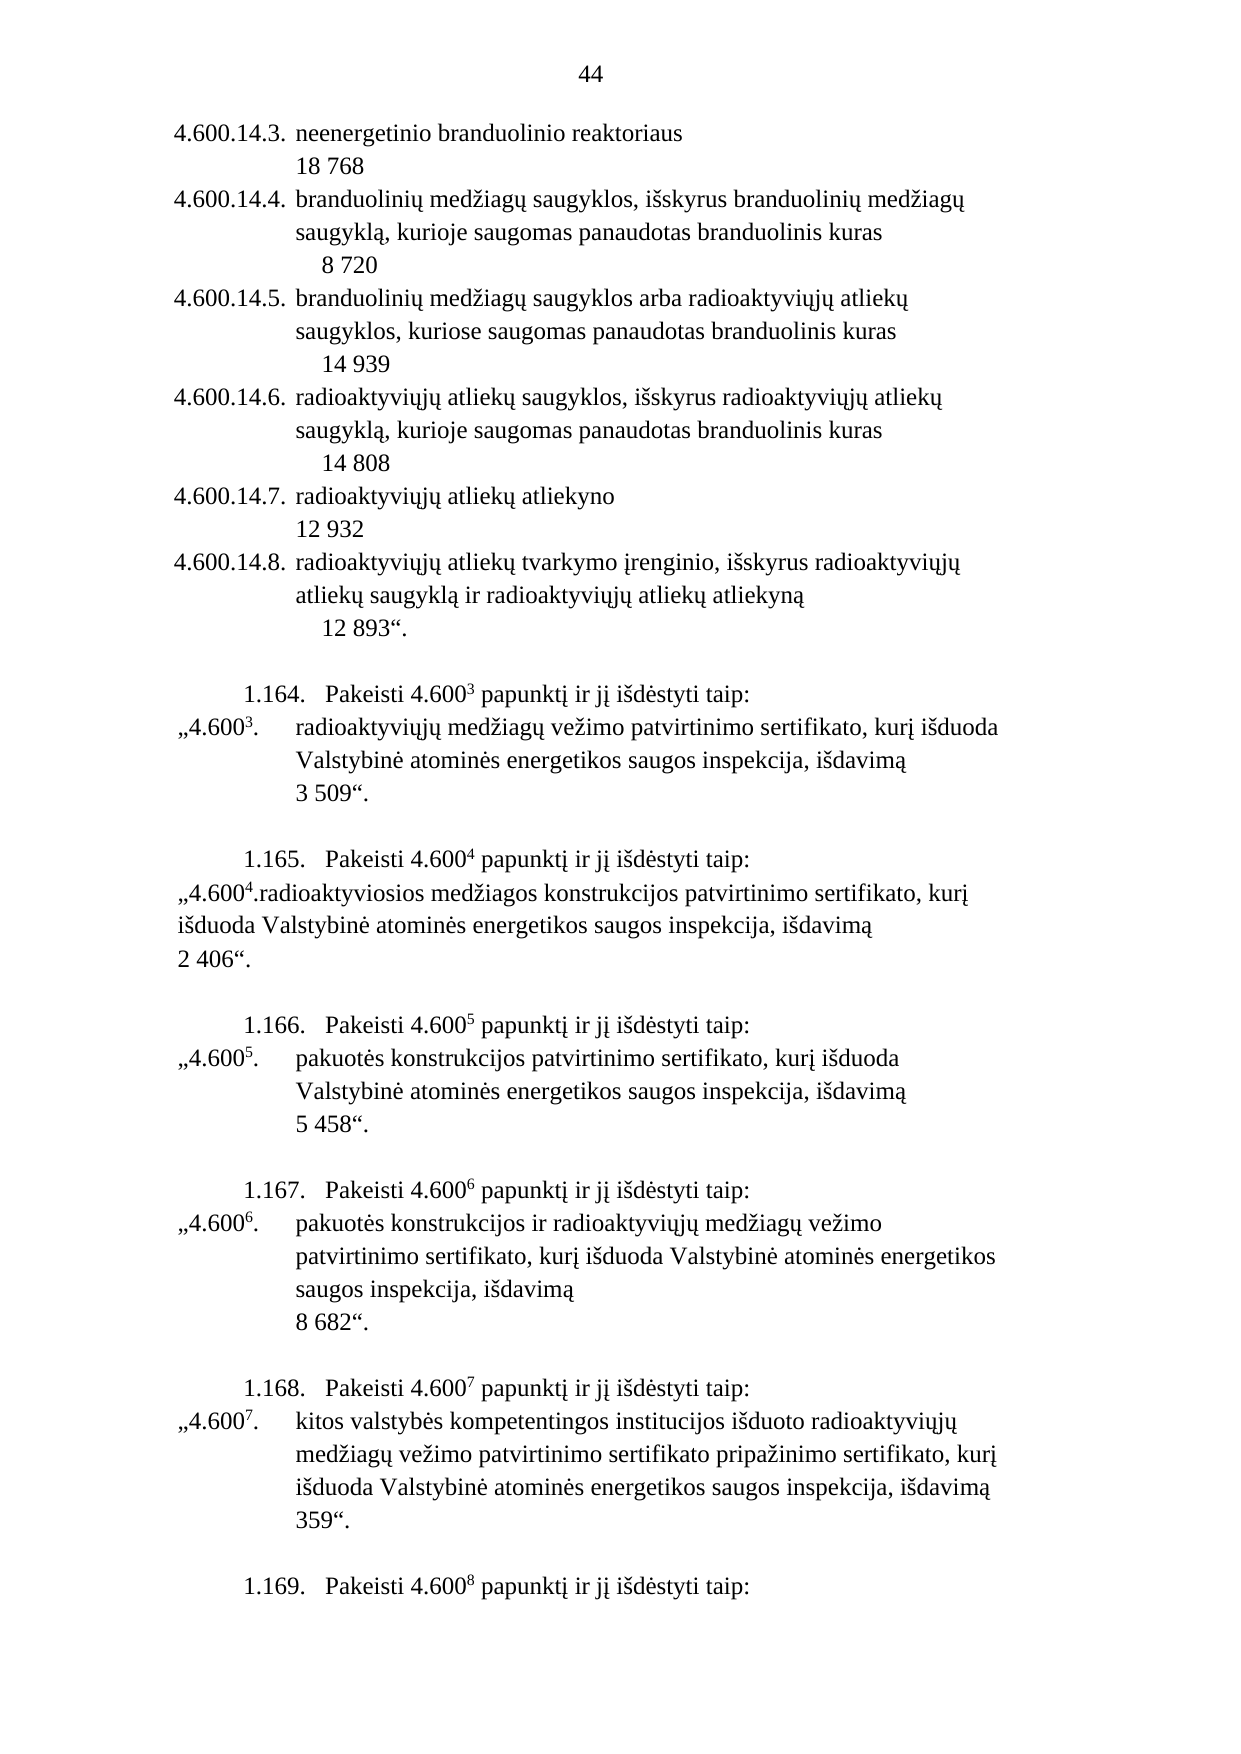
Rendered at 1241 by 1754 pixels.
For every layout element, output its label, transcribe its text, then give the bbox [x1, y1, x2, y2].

text 4.600.14.4. branduolinių medžiagų saugyklos, išskyrus branduolinių medžiagų saugyklą, kurioje saugomas panaudotas branduolinis kuras 8 720 [174, 184, 1004, 279]
text 1.167. Pakeisti 4.6006 papunktį ir jį išdėstyti taip: [243, 1175, 1004, 1203]
text „4.6005. pakuotės konstrukcijos patvirtinimo sertifikato, kurį išduoda Valstybinė atominės energetikos saugos inspekcija, išdavimą 5 458“. [177, 1043, 1004, 1137]
text 4.600.14.7. radioaktyviųjų atliekų atliekyno 12 932 [174, 481, 1004, 543]
text 4.600.14.8. radioaktyviųjų atliekų tvarkymo įrenginio, išskyrus radioaktyviųjų atliekų saugyklą ir radioaktyviųjų atliekų atliekyną 12 893“. [174, 547, 1004, 642]
text 1.164. Pakeisti 4.6003 papunktį ir jį išdėstyti taip: [243, 679, 1004, 708]
text „4.6006. pakuotės konstrukcijos ir radioaktyviųjų medžiagų vežimo patvirtinimo sertifikato, kurį išduoda Valstybinė atominės energetikos saugos inspekcija, išdavimą 8 682“. [177, 1208, 1004, 1336]
text 4.600.14.6. radioaktyviųjų atliekų saugyklos, išskyrus radioaktyviųjų atliekų saugyklą, kurioje saugomas panaudotas branduolinis kuras 14 808 [174, 382, 1004, 477]
text 4.600.14.5. branduolinių medžiagų saugyklos arba radioaktyviųjų atliekų saugyklos, kuriose saugomas panaudotas branduolinis kuras 14 939 [174, 283, 1004, 378]
text 1.169. Pakeisti 4.6008 papunktį ir jį išdėstyti taip: [243, 1571, 1004, 1600]
text 1.165. Pakeisti 4.6004 papunktį ir jį išdėstyti taip: [243, 844, 1004, 873]
text „4.6003. radioaktyviųjų medžiagų vežimo patvirtinimo sertifikato, kurį išduoda Valstybinė atominės energetikos saugos inspekcija, išdavimą 3 509“. [177, 712, 1004, 807]
text 4.600.14.3. neenergetinio branduolinio reaktoriaus 18 768 [174, 118, 1004, 180]
text „4.6007. kitos valstybės kompetentingos institucijos išduoto radioaktyviųjų medžiagų vežimo patvirtinimo sertifikato pripažinimo sertifikato, kurį išduoda Valstybinė atominės energetikos saugos inspekcija, išdavimą 359“. [177, 1406, 1004, 1534]
text 1.166. Pakeisti 4.6005 papunktį ir jį išdėstyti taip: [243, 1010, 1004, 1038]
text 1.168. Pakeisti 4.6007 papunktį ir jį išdėstyti taip: [243, 1373, 1004, 1402]
text „4.6004. radioaktyviosios medžiagos konstrukcijos patvirtinimo sertifikato, kurį išduoda Valstybinė atominės energetikos saugos inspekcija, išdavimą 2 406“. [177, 878, 1004, 972]
